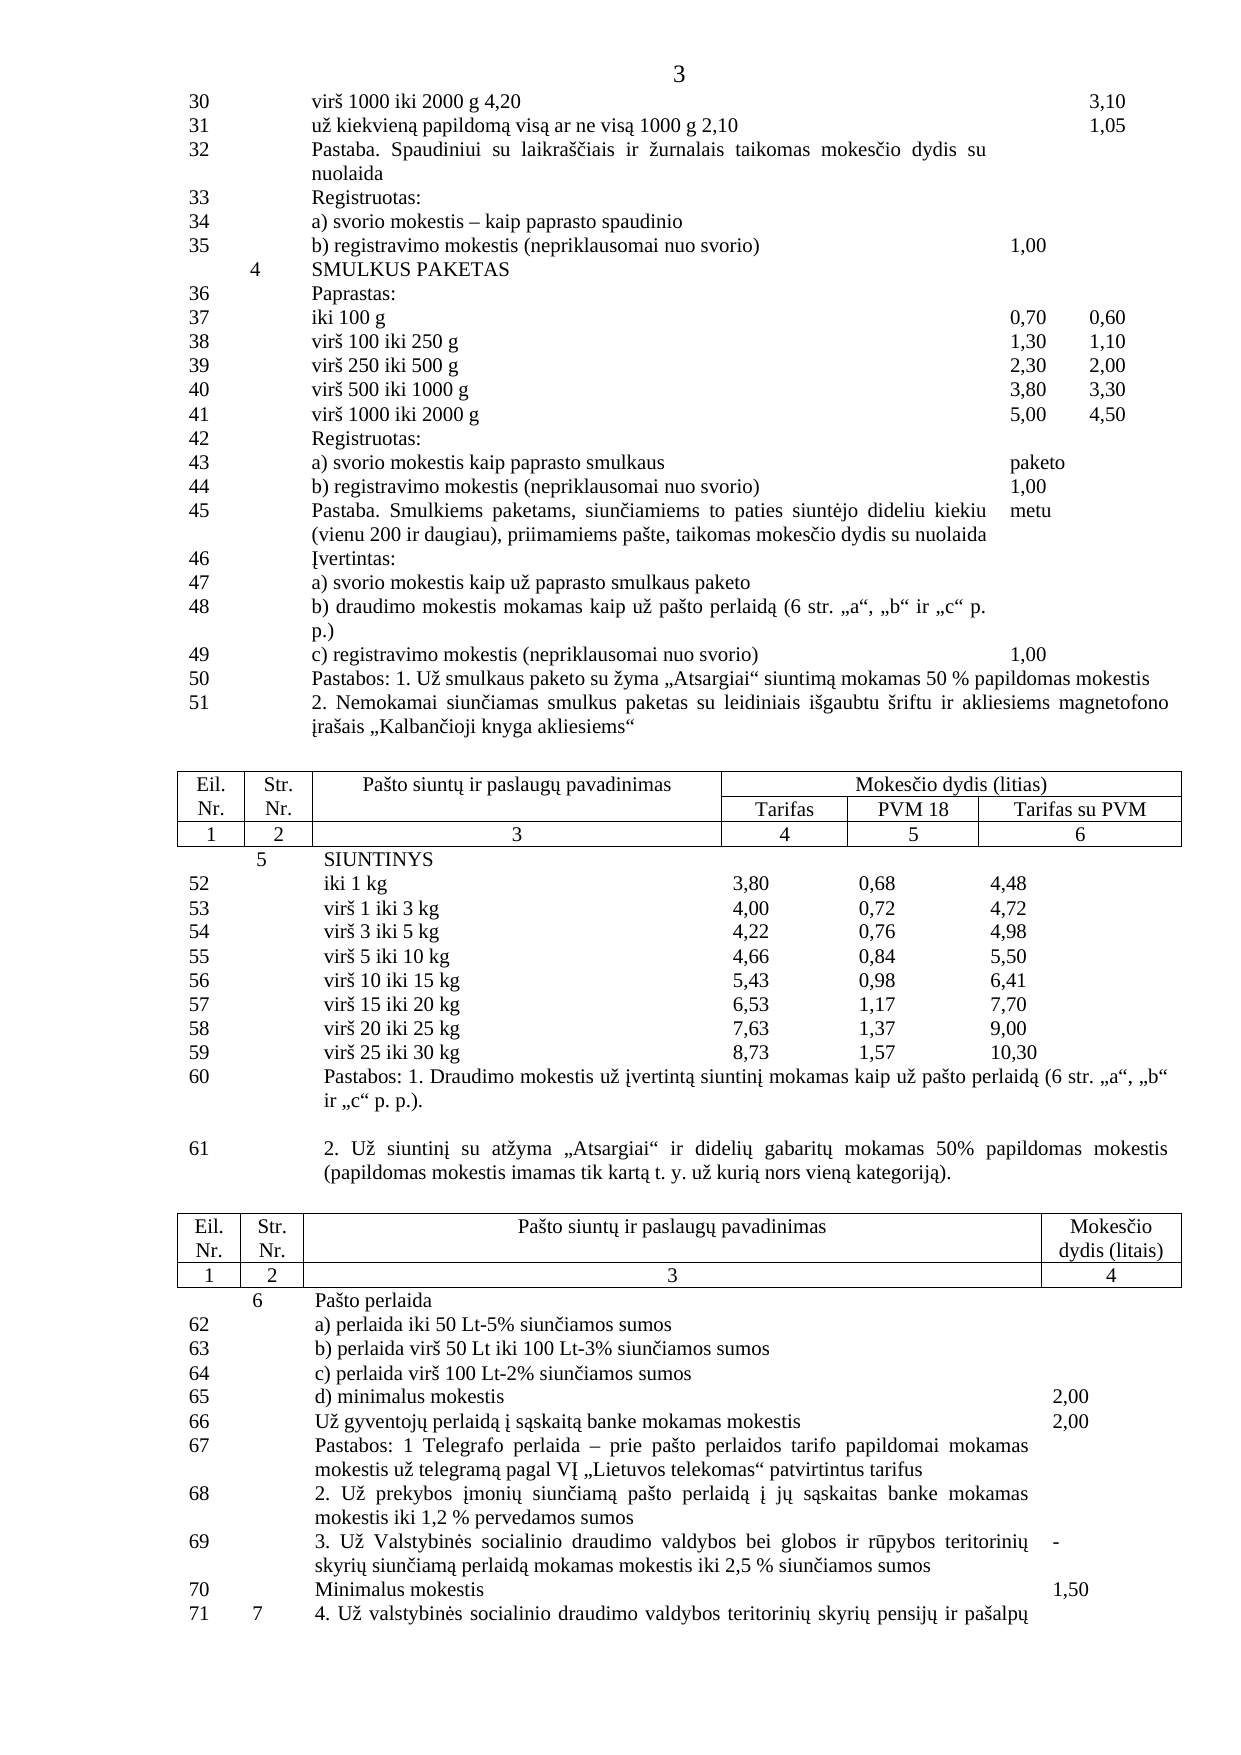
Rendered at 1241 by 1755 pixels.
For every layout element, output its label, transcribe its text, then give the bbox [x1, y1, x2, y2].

table_cell 0,70 [999, 305, 1078, 329]
table_cell Pastaba. Smulkiems paketams, siunčiamiems to paties siuntėjo dideliu kiekiu (vienu 200 ir daugiau), priimamiems pašte, taikomas mokesčio dydis su nuolaida [300, 498, 998, 546]
table_cell 9,00 [979, 1016, 1181, 1040]
table_cell [1041, 1481, 1181, 1529]
table_cell [239, 546, 300, 570]
table_cell [239, 450, 300, 474]
table_cell [241, 1336, 303, 1360]
table_cell d) minimalus mokestis [303, 1385, 1041, 1408]
table_cell virš 500 iki 1000 g [300, 378, 998, 401]
table_cell Pašto perlaida [303, 1288, 1041, 1312]
table_cell [999, 113, 1078, 137]
table_cell 58 [177, 1016, 245, 1040]
table_header Str. Nr. [245, 772, 312, 821]
table_cell virš 20 iki 25 kg [312, 1016, 721, 1040]
table_cell [239, 113, 300, 137]
table_cell 0,84 [848, 944, 979, 968]
table_cell [239, 642, 300, 666]
table_cell 56 [177, 968, 245, 992]
table_cell 49 [177, 642, 239, 666]
table_cell [241, 1481, 303, 1529]
table_cell [239, 570, 300, 594]
table_cell 66 [177, 1409, 241, 1433]
table_cell 6 [979, 822, 1181, 846]
table_cell 44 [177, 474, 239, 498]
table_cell [1078, 450, 1181, 474]
table_cell [848, 847, 979, 871]
table_cell 0,98 [848, 968, 979, 992]
table_cell c) registravimo mokestis (nepriklausomai nuo svorio) [300, 642, 998, 666]
table_cell [1078, 498, 1181, 546]
table_cell [245, 1040, 312, 1064]
table_cell [239, 89, 300, 113]
table_cell [245, 1064, 312, 1136]
table_cell 60 [177, 1064, 245, 1136]
table_cell 2,00 [1041, 1409, 1181, 1433]
table_cell [241, 1433, 303, 1481]
table_cell [1041, 1336, 1181, 1360]
table_cell 2. Už siuntinį su atžyma „Atsargiai“ ir didelių gabaritų mokamas 50% papildomas mokestis (papildomas mokestis imamas tik kartą t. y. už kurią nors vieną kategoriją). [312, 1136, 1181, 1184]
table_cell [1078, 426, 1181, 449]
table_cell 59 [177, 1040, 245, 1064]
table_cell 4,48 [979, 871, 1181, 895]
table_cell virš 3 iki 5 kg [312, 920, 721, 943]
table_cell [241, 1529, 303, 1577]
table_cell 7 [241, 1601, 303, 1625]
table_cell [245, 871, 312, 895]
table_cell Tarifas [722, 797, 847, 821]
table_cell 38 [177, 329, 239, 353]
table_cell [245, 1016, 312, 1040]
table_cell [1078, 642, 1181, 666]
table_cell [239, 281, 300, 305]
table_cell [1041, 1360, 1181, 1384]
table_cell [999, 426, 1078, 449]
table_header Mokesčio dydis (litias) [722, 772, 1181, 796]
table_cell [999, 546, 1078, 570]
table_cell [999, 281, 1078, 305]
table_cell [239, 137, 300, 185]
table_cell paketo [999, 450, 1078, 474]
table_cell Pastabos: 1 Telegrafo perlaida – prie pašto perlaidos tarifo papildomai mokamas mokestis už telegramą pagal VĮ „Lietuvos telekomas“ patvirtintus tarifus [303, 1433, 1041, 1481]
table_cell 51 [177, 690, 239, 742]
table_cell SIUNTINYS [312, 847, 721, 871]
table_cell Paprastas: [300, 281, 998, 305]
table_cell [999, 594, 1078, 642]
table_cell Registruotas: [300, 426, 998, 449]
table_cell 2. Už prekybos įmonių siunčiamą pašto perlaidą į jų sąskaitas banke mokamas mokestis iki 1,2 % pervedamos sumos [303, 1481, 1041, 1529]
table_cell [1078, 474, 1181, 498]
table_cell 6 [241, 1288, 303, 1312]
table_cell 35 [177, 233, 239, 257]
table_cell Pastaba. Spaudiniui su laikraščiais ir žurnalais taikomas mokesčio dydis su nuolaida [300, 137, 998, 185]
table_cell [239, 329, 300, 353]
table_cell 5,50 [979, 944, 1181, 968]
table_cell [241, 1312, 303, 1336]
table_cell [1041, 1601, 1181, 1625]
table_cell [177, 257, 239, 281]
table_cell 47 [177, 570, 239, 594]
table_cell 4,50 [1078, 401, 1181, 426]
table_cell 2. Nemokamai siunčiamas smulkus paketas su leidiniais išgaubtu šriftu ir akliesiems magnetofono įrašais „Kalbančioji knyga akliesiems“ [300, 690, 1181, 742]
table_cell c) perlaida virš 100 Lt-2% siunčiamos sumos [303, 1360, 1041, 1384]
table_cell 1,05 [1078, 113, 1181, 137]
table_cell [245, 920, 312, 943]
table_cell 50 [177, 666, 239, 690]
table_cell [245, 895, 312, 919]
table_cell b) draudimo mokestis mokamas kaip už pašto perlaidą (6 str. „a“, „b“ ir „c“ p. p.) [300, 594, 998, 642]
table_cell 0,76 [848, 920, 979, 943]
table_cell 69 [177, 1529, 241, 1577]
table_cell [721, 847, 847, 871]
table_cell 1 [178, 822, 244, 846]
table_cell [239, 185, 300, 209]
table_cell 62 [177, 1312, 241, 1336]
table_cell [1041, 1288, 1181, 1312]
table_cell [239, 594, 300, 642]
table_cell 2 [241, 1263, 303, 1287]
table_cell a) svorio mokestis kaip paprasto smulkaus [300, 450, 998, 474]
table_cell [1078, 257, 1181, 281]
table_cell 1,00 [999, 233, 1078, 257]
table_cell [999, 89, 1078, 113]
table_cell [1078, 594, 1181, 642]
table_cell [245, 1136, 312, 1184]
table_cell 70 [177, 1577, 241, 1601]
table_cell 2,00 [1078, 353, 1181, 377]
table_cell [239, 690, 300, 742]
table_cell 40 [177, 378, 239, 401]
table_cell 7,63 [721, 1016, 847, 1040]
table_cell PVM 18 [848, 797, 978, 821]
table_cell [979, 847, 1181, 871]
table_cell virš 250 iki 500 g [300, 353, 998, 377]
table_cell Pastabos: 1. Draudimo mokestis už įvertintą siuntinį mokamas kaip už pašto perlaidą (6 str. „a“, „b“ ir „c“ p. p.). [312, 1064, 1181, 1136]
table_header Pašto siuntų ir paslaugų pavadinimas [313, 772, 721, 821]
table_cell 52 [177, 871, 245, 895]
table_cell [1041, 1312, 1181, 1336]
table_cell 48 [177, 594, 239, 642]
table_cell 54 [177, 920, 245, 943]
table_header Eil. Nr. [178, 1214, 240, 1262]
table_cell SMULKUS PAKETAS [300, 257, 998, 281]
table_cell 71 [177, 1601, 241, 1625]
table_cell 1,30 [999, 329, 1078, 353]
table_cell 4. Už valstybinės socialinio draudimo valdybos teritorinių skyrių pensijų ir pašalpų [303, 1601, 1041, 1625]
table_cell 1,17 [848, 992, 979, 1016]
table_cell 39 [177, 353, 239, 377]
table_cell 42 [177, 426, 239, 449]
table_cell [1078, 185, 1181, 209]
table_cell [241, 1360, 303, 1384]
table_header Str. Nr. [241, 1214, 303, 1262]
table_cell 1,37 [848, 1016, 979, 1040]
table_cell virš 5 iki 10 kg [312, 944, 721, 968]
table_cell 2,00 [1041, 1385, 1181, 1408]
table_cell 10,30 [979, 1040, 1181, 1064]
table_cell [245, 992, 312, 1016]
table_cell Registruotas: [300, 185, 998, 209]
table_cell virš 1 iki 3 kg [312, 895, 721, 919]
table_cell [241, 1409, 303, 1433]
table_cell 55 [177, 944, 245, 968]
table_cell 43 [177, 450, 239, 474]
table_cell 45 [177, 498, 239, 546]
table_cell 3. Už Valstybinės socialinio draudimo valdybos bei globos ir rūpybos teritorinių skyrių siunčiamą perlaidą mokamas mokestis iki 2,5 % siunčiamos sumos [303, 1529, 1041, 1577]
table_cell a) svorio mokestis kaip už paprasto smulkaus paketo [300, 570, 998, 594]
table_cell virš 10 iki 15 kg [312, 968, 721, 992]
table_cell b) registravimo mokestis (nepriklausomai nuo svorio) [300, 474, 998, 498]
table_cell 2,30 [999, 353, 1078, 377]
table_cell [1041, 1433, 1181, 1481]
table_cell 61 [177, 1136, 245, 1184]
table_cell 33 [177, 185, 239, 209]
table_cell [999, 257, 1078, 281]
table_cell a) svorio mokestis – kaip paprasto spaudinio [300, 209, 998, 233]
table_cell [1078, 546, 1181, 570]
table_cell 32 [177, 137, 239, 185]
table_cell 0,68 [848, 871, 979, 895]
table_header Pašto siuntų ir paslaugų pavadinimas [304, 1214, 1041, 1262]
table_cell [241, 1385, 303, 1408]
table_cell [177, 1288, 241, 1312]
table_cell [239, 378, 300, 401]
table_cell [245, 944, 312, 968]
table_cell [239, 498, 300, 546]
table_cell už kiekvieną papildomą visą ar ne visą 1000 g 2,10 [300, 113, 998, 137]
table_cell [999, 570, 1078, 594]
table_cell 6,41 [979, 968, 1181, 992]
table_cell b) registravimo mokestis (nepriklausomai nuo svorio) [300, 233, 998, 257]
table_cell [1078, 209, 1181, 233]
table_cell [1078, 137, 1181, 185]
table_header Eil. Nr. [178, 772, 244, 821]
table_cell 3,30 [1078, 378, 1181, 401]
table_cell Tarifas su PVM [979, 797, 1181, 821]
table_cell b) perlaida virš 50 Lt iki 100 Lt-3% siunčiamos sumos [303, 1336, 1041, 1360]
table_cell 8,73 [721, 1040, 847, 1064]
table_cell [239, 209, 300, 233]
table_cell 46 [177, 546, 239, 570]
table_cell 34 [177, 209, 239, 233]
table_cell 37 [177, 305, 239, 329]
table_cell 3,10 [1078, 89, 1181, 113]
table_header Mokesčio dydis (litais) [1042, 1214, 1181, 1262]
table_cell 1,10 [1078, 329, 1181, 353]
table_cell 3 [313, 822, 721, 846]
table_cell 4,22 [721, 920, 847, 943]
table_cell [1078, 570, 1181, 594]
table_cell [999, 209, 1078, 233]
table_cell [239, 233, 300, 257]
table_cell 4,00 [721, 895, 847, 919]
table_cell iki 100 g [300, 305, 998, 329]
table_cell [1078, 233, 1181, 257]
table_cell 4,66 [721, 944, 847, 968]
table_cell 30 [177, 89, 239, 113]
table_cell Minimalus mokestis [303, 1577, 1041, 1601]
table_cell virš 1000 iki 2000 g [300, 401, 998, 426]
table_cell 4,98 [979, 920, 1181, 943]
table_cell 4 [722, 822, 847, 846]
table_cell [239, 401, 300, 426]
table_cell Už gyventojų perlaidą į sąskaitą banke mokamas mokestis [303, 1409, 1041, 1433]
table_cell 3,80 [999, 378, 1078, 401]
table_cell 53 [177, 895, 245, 919]
table_cell 5 [848, 822, 978, 846]
table_cell 7,70 [979, 992, 1181, 1016]
table_cell iki 1 kg [312, 871, 721, 895]
table_cell 4 [1042, 1263, 1181, 1287]
table_cell Pastabos: 1. Už smulkaus paketo su žyma „Atsargiai“ siuntimą mokamas 50 % papildomas mokestis [300, 666, 1181, 690]
table_cell [239, 666, 300, 690]
table_cell virš 15 iki 20 kg [312, 992, 721, 1016]
table_cell 5,43 [721, 968, 847, 992]
table_cell [239, 305, 300, 329]
table_cell 65 [177, 1385, 241, 1408]
table_cell [999, 137, 1078, 185]
table_cell 0,72 [848, 895, 979, 919]
table_cell 63 [177, 1336, 241, 1360]
table_cell virš 1000 iki 2000 g 4,20 [300, 89, 998, 113]
table_cell 3,80 [721, 871, 847, 895]
table_cell [241, 1577, 303, 1601]
table_cell Įvertintas: [300, 546, 998, 570]
table_cell virš 100 iki 250 g [300, 329, 998, 353]
table_cell virš 25 iki 30 kg [312, 1040, 721, 1064]
table_cell 67 [177, 1433, 241, 1481]
table_cell 36 [177, 281, 239, 305]
table_cell 1 [178, 1263, 240, 1287]
table_cell 6,53 [721, 992, 847, 1016]
table_cell 2 [245, 822, 312, 846]
table_cell metu [999, 498, 1078, 546]
table_cell [245, 968, 312, 992]
table_cell 3 [304, 1263, 1041, 1287]
table_cell [239, 353, 300, 377]
table_cell 1,00 [999, 474, 1078, 498]
table_cell 1,00 [999, 642, 1078, 666]
table_cell 31 [177, 113, 239, 137]
table_cell [177, 847, 245, 871]
table_cell 64 [177, 1360, 241, 1384]
table_cell [239, 474, 300, 498]
table_cell 4 [239, 257, 300, 281]
table_cell [999, 185, 1078, 209]
table_cell 57 [177, 992, 245, 1016]
table_cell 5,00 [999, 401, 1078, 426]
table_cell 0,60 [1078, 305, 1181, 329]
table_cell [1078, 281, 1181, 305]
table_cell [239, 426, 300, 449]
table_cell - [1041, 1529, 1181, 1577]
table_cell a) perlaida iki 50 Lt-5% siunčiamos sumos [303, 1312, 1041, 1336]
table_cell 68 [177, 1481, 241, 1529]
table_cell 4,72 [979, 895, 1181, 919]
table_cell 41 [177, 401, 239, 426]
table_cell 5 [245, 847, 312, 871]
table_cell 1,50 [1041, 1577, 1181, 1601]
table_cell 1,57 [848, 1040, 979, 1064]
